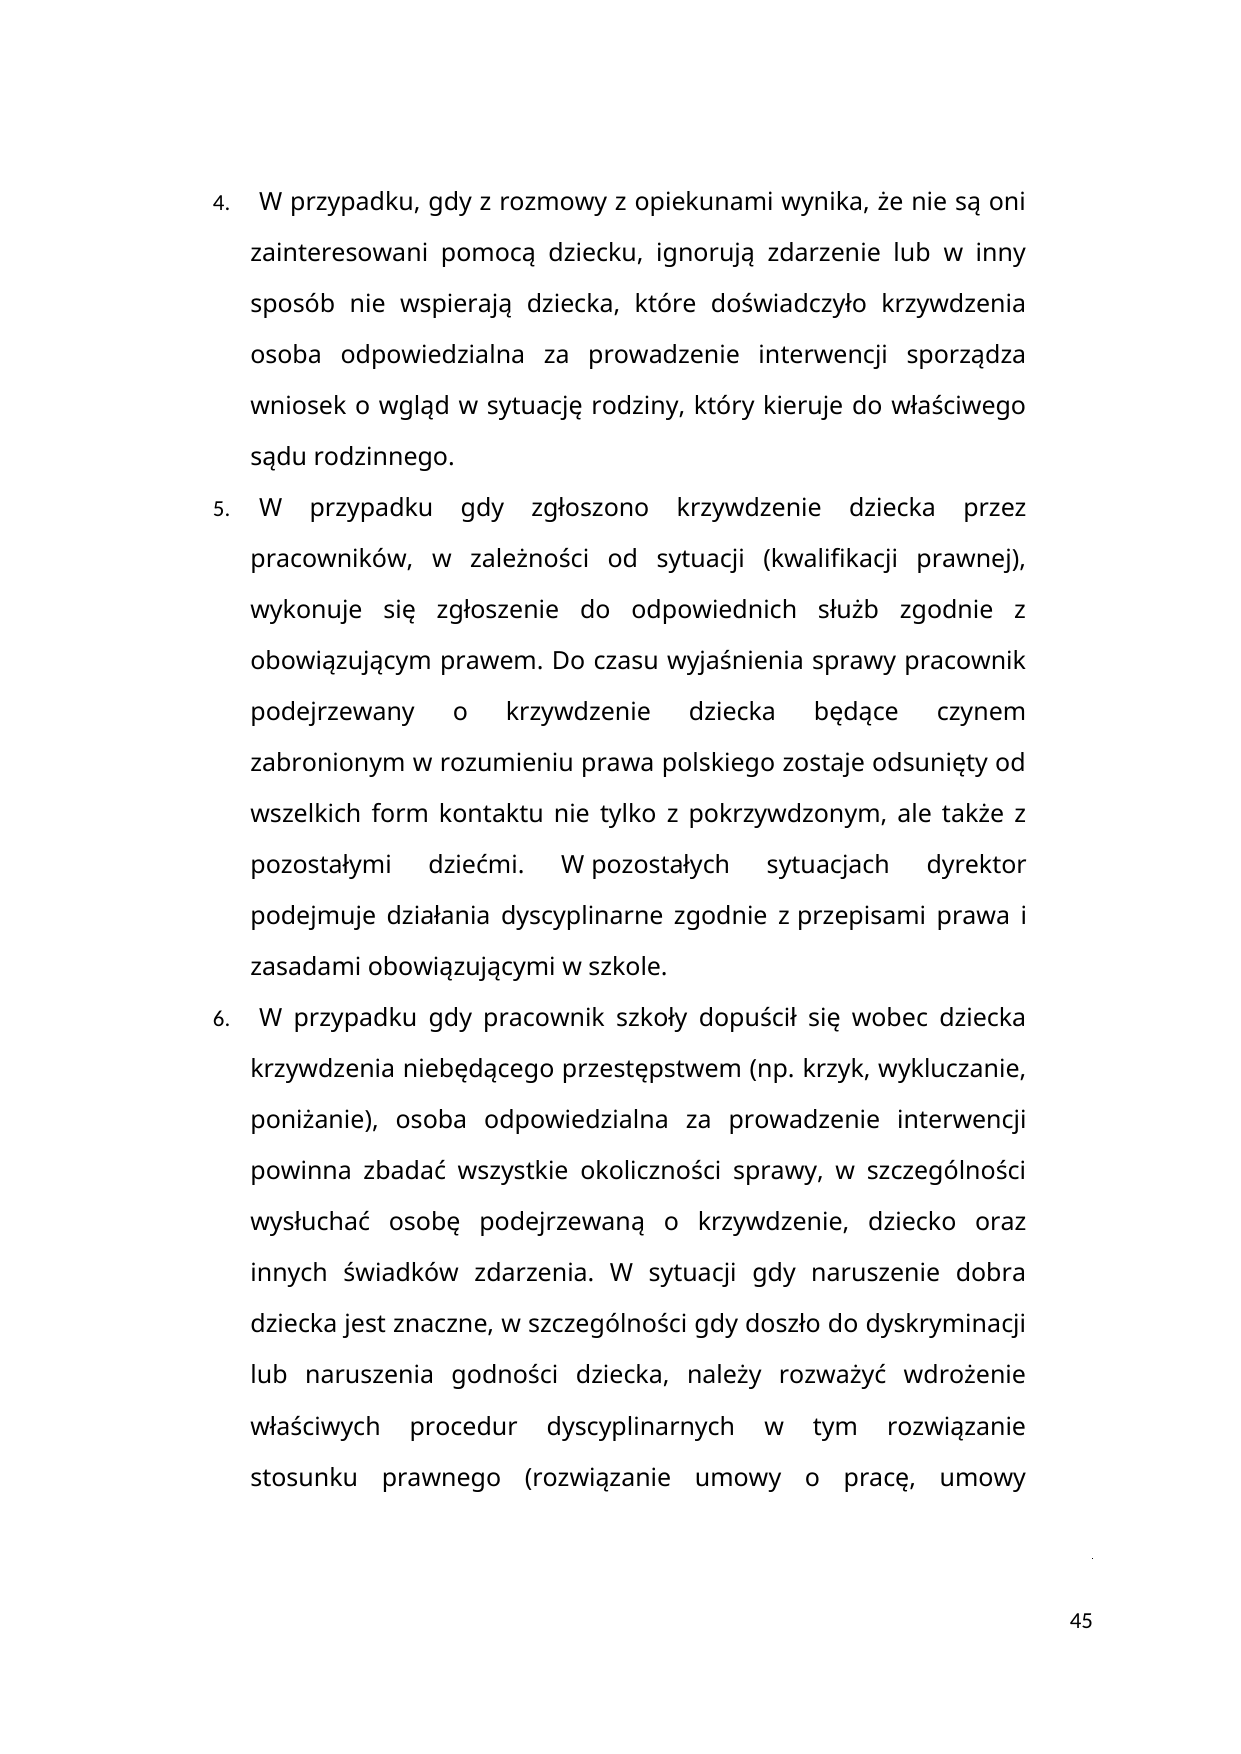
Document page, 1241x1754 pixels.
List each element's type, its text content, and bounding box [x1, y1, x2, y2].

list W przypadku gdy zgłoszono krzywdzenie dziecka przez pracowników, w zależności od sytuacji (kwalifikacji prawnej), wykonuje się zgłoszenie do odpowiednich służb zgodnie z obowiązującym prawem. Do czasu wyjaśnienia sprawy pracownik podejrzewany o krzywdzenie dziecka będące czynem zabronionym w rozumieniu prawa polskiego zostaje odsunięty od wszelkich form kontaktu nie tylko z pokrzywdzonym, ale także z pozostałymi dziećmi. W pozostałych sytuacjach dyrektor podejmuje działania dyscyplinarne zgodnie z przepisami prawa i zasadami obowiązującymi w szkole. [149, 424, 1092, 935]
list W przypadku gdy pracownik szkoły dopuścił się wobec dziecka krzywdzenia niebędącego przestępstwem (np. krzyk, wykluczanie, poniżanie), osoba odpowiedzialna za prowadzenie interwencji powinna zbadać wszystkie okoliczności sprawy, w szczególności wysłuchać osobę podejrzewaną o krzywdzenie, dziecko oraz innych świadków zdarzenia. W sytuacji gdy naruszenie dobra dziecka jest znaczne, w szczególności gdy doszło do dyskryminacji lub naruszenia godności dziecka, należy rozważyć wdrożenie właściwych procedur dyscyplinarnych w tym rozwiązanie stosunku prawnego (rozwiązanie umowy o pracę, umowy cywilnoprawnej, umowy praktyk lub wolontariatu) z osobą, która dopuściła się krzywdzenia, lub zarekomendować takie rozwiązanie zwierzchnikom tej osoby. Jeżeli osoba, która dopuściła się krzywdzenia nie jest bezpośrednio zatrudniona przez szkołę, lecz przez podmiot trzeci, wówczas należy zarekomendować zakaz wstępu tej osoby na teren szkoły, a w razie potrzeby rozwiązać umowę z instytucją współpracującą. [149, 935, 1092, 1558]
list W przypadku, gdy z rozmowy z opiekunami wynika, że nie są oni zainteresowani pomocą dziecku, ignorują zdarzenie lub w inny sposób nie wspierają dziecka, które doświadczyło krzywdzenia osoba odpowiedzialna za prowadzenie interwencji sporządza wniosek o wgląd w sytuację rodziny, który kieruje do właściwego sądu rodzinnego. [149, 119, 1092, 424]
